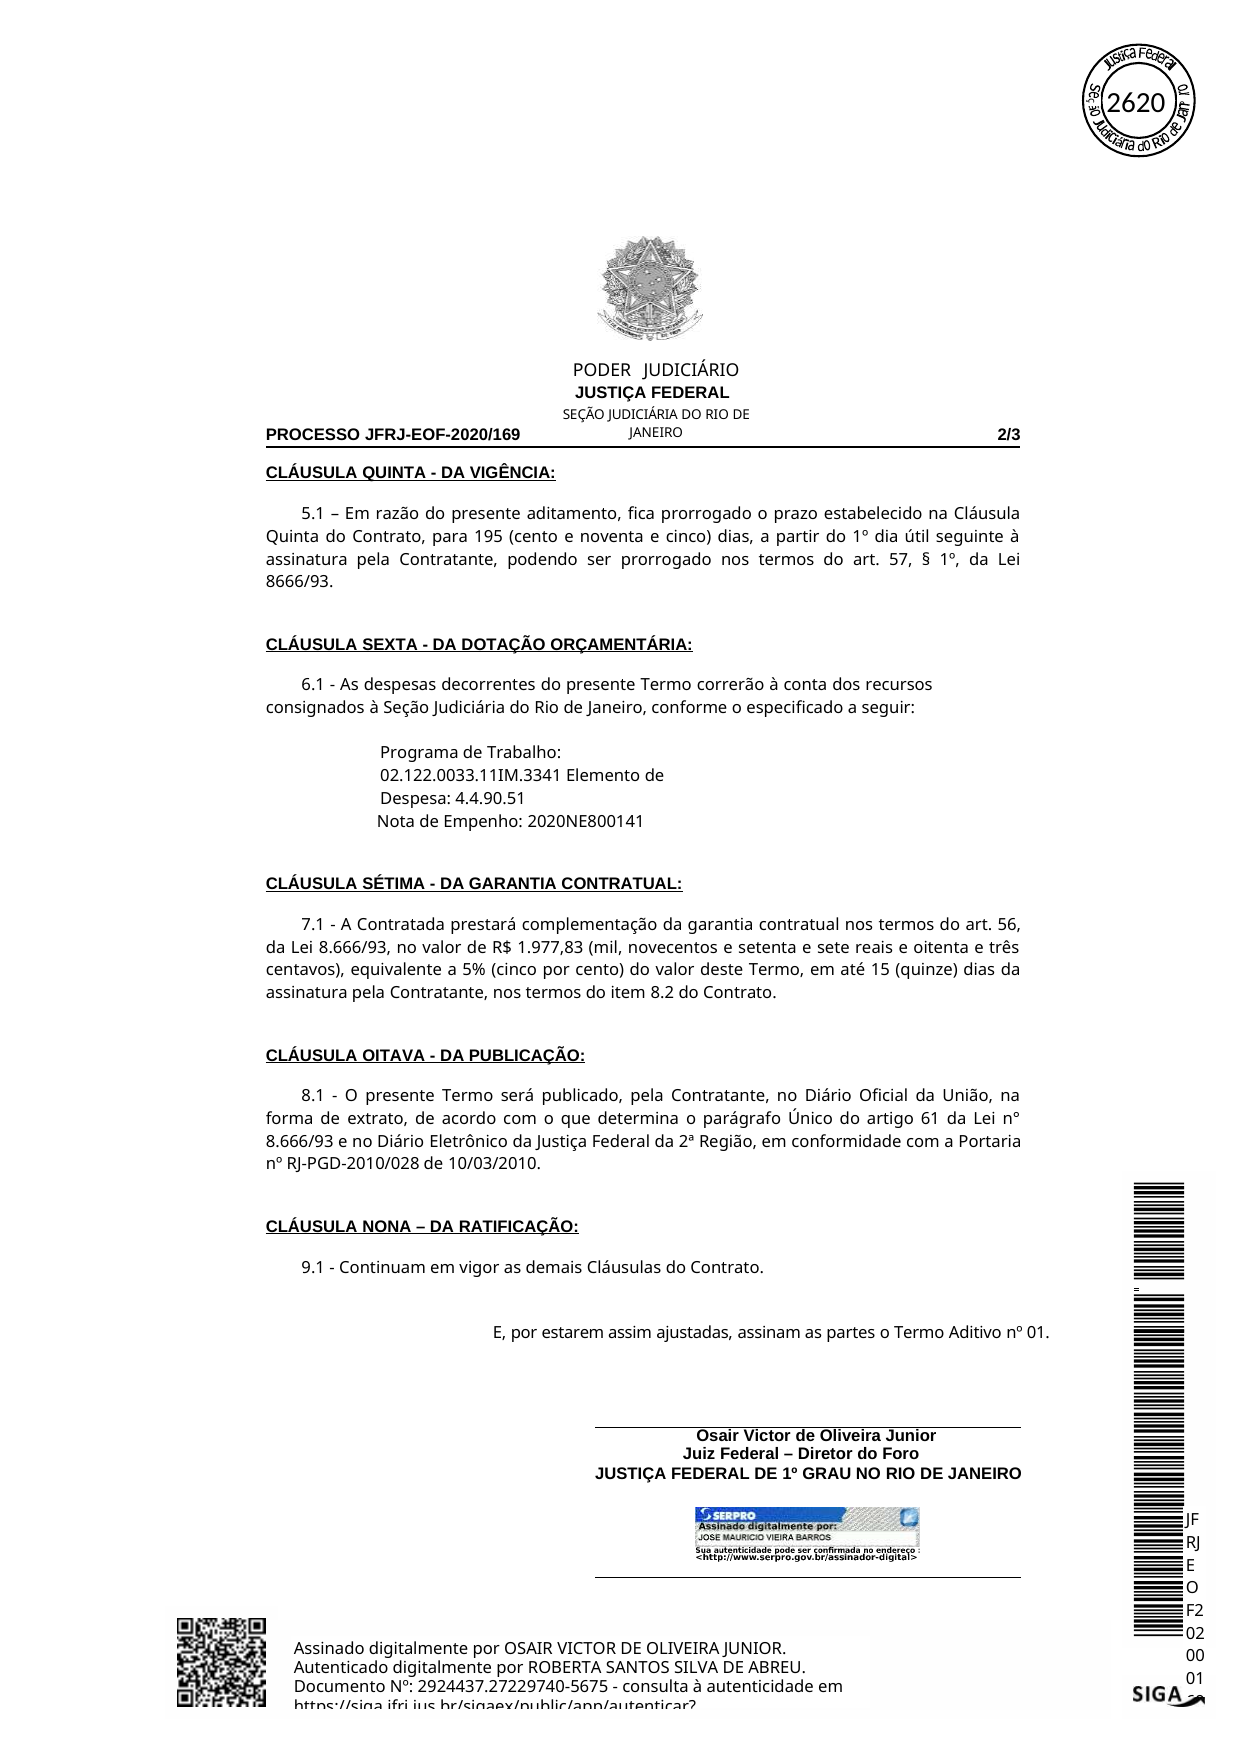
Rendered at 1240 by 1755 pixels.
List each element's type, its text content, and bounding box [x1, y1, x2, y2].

subtitle CLÁUSULA SEXTA - DA DOTAÇÃO ORÇAMENTÁRIA: [266, 634, 1208, 654]
text Juiz Federal – Diretor do Foro [683, 1444, 1122, 1463]
text e [1179, 97, 1193, 105]
text CLÁUSULA QUINTA - DA VIGÊNCIA: [266, 463, 1208, 482]
subtitle Osair Victor de Oliveira Junior [696, 1423, 1122, 1444]
subtitle PROCESSO JFRJ-EOF-2020/169 2/3 [266, 425, 1208, 444]
subtitle JUSTIÇA FEDERAL DE 1º GRAU NO RIO DE JANEIRO [595, 1463, 1122, 1483]
text Nota de Empenho: 2020NE800141 [377, 809, 1208, 832]
text Programa de Trabalho: 02.122.0033.11IM.3341 Elemento de Despesa: 4.4.90.51 [380, 741, 732, 809]
text 9.1 - Continuam em vigor as demais Cláusulas do Contrato. [301, 1255, 1122, 1278]
subtitle [1183, 1506, 1206, 1697]
text JFRJEOF202000169V08 [1186, 1508, 1206, 1697]
text 8.1 - O presente Termo será publicado, pela Contratante, no Diário Oficial da União, na forma de extrato, de acordo com o que determina o parágrafo Único do artigo 61 da Lei n° 8.666/93 e no Diário Eletrônico da Justiça Federal da 2ª Região, em conformidade com a Portaria nº RJ-PGD-2010/028 de 10/03/2010. [266, 1084, 1022, 1175]
text ç [1085, 98, 1099, 106]
text 7.1 - A Contratada prestará complementação da garantia contratual nos termos do art. 56, da Lei 8.666/93, no valor de R$ 1.977,83 (mil, novecentos e setenta e sete reais e oitenta e três centavos), equivalente a 5% (cinco por cento) do valor deste Termo, em até 15 (quinze) dias da assinatura pela Contratante, nos termos do item 8.2 do Contrato. [266, 912, 1022, 1003]
text 5.1 – Em razão do presente aditamento, fica prorrogado o prazo estabelecido na Cláusula Quinta do Contrato, para 195 (cento e noventa e cinco) dias, a partir do 1º dia útil seguinte à assinatura pela Contratante, podendo ser prorrogado nos termos do art. 57, § 1º, da Lei 8666/93. [266, 502, 1021, 592]
text E, por estarem assim ajustadas, assinam as partes o Termo Aditivo nº 01. [493, 1320, 1122, 1343]
subtitle CLÁUSULA SÉTIMA - DA GARANTIA CONTRATUAL: [266, 874, 1208, 893]
text 6.1 - As despesas decorrentes do presente Termo correrão à conta dos recursos consignados à Seção Judiciária do Rio de Janeiro, conforme o especificado a seguir: [266, 673, 1035, 718]
subtitle CLÁUSULA NONA – DA RATIFICAÇÃO: [266, 1217, 1122, 1236]
subtitle CLÁUSULA OITAVA - DA PUBLICAÇÃO: [266, 1045, 1208, 1064]
